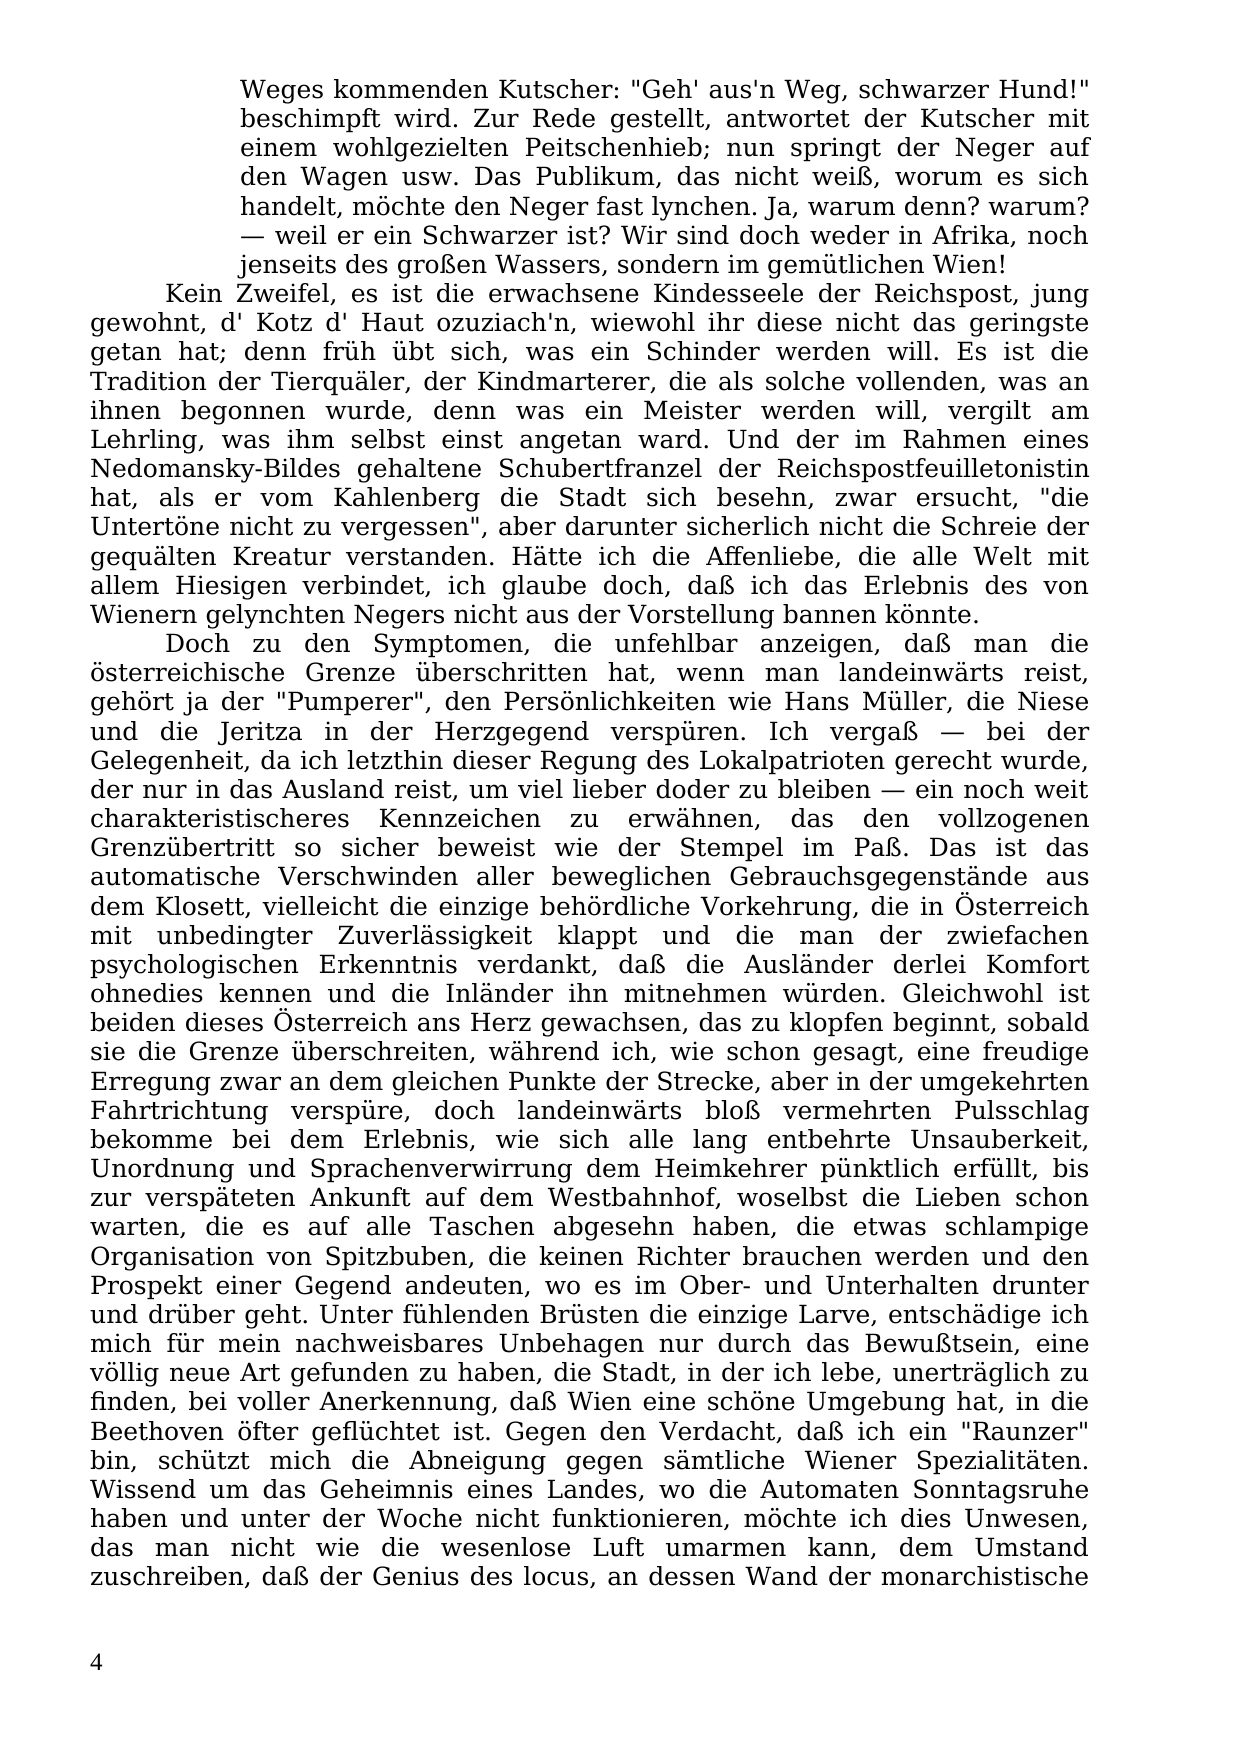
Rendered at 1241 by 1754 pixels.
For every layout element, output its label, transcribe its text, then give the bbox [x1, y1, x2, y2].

text Kein Zweifel, es ist die erwachsene Kindesseele der Reichspost, jung gewohnt, d' Kotz d' Haut ozuziach'n, wiewohl ihr diese nicht das geringste getan hat; denn früh übt sich, was ein Schinder werden will. Es ist die Tradition der Tierquäler, der Kindmarterer, die als solche vollenden, was an ihnen begonnen wurde, denn was ein Meister werden will, vergilt am Lehrling, was ihm selbst einst angetan ward. Und der im Rahmen eines Nedomansky-Bildes gehaltene Schubertfranzel der Reichspostfeuilletonistin hat, als er vom Kahlenberg die Stadt sich besehn, zwar ersucht, "die Untertöne nicht zu vergessen", aber darunter sicherlich nicht die Schreie der gequälten Kreatur verstanden. Hätte ich die Affenliebe, die alle Welt mit allem Hiesigen verbindet, ich glaube doch, daß ich das Erlebnis des von Wienern gelynchten Negers nicht aus der Vorstellung bannen könnte. [90, 279, 1091, 629]
text Weges kommenden Kutscher: "Geh' aus'n Weg, schwarzer Hund!" beschimpft wird. Zur Rede gestellt, antwortet der Kutscher mit einem wohlgezielten Peitschenhieb; nun springt der Neger auf den Wagen usw. Das Publikum, das nicht weiß, worum es sich handelt, möchte den Neger fast lynchen. Ja, warum denn? warum? — weil er ein Schwarzer ist? Wir sind doch weder in Afrika, noch jenseits des großen Wassers, sondern im gemütlichen Wien! [240, 75, 1091, 279]
text Doch zu den Symptomen, die unfehlbar anzeigen, daß man die österreichische Grenze überschritten hat, wenn man landeinwärts reist, gehört ja der "Pumperer", den Persönlichkeiten wie Hans Müller, die Niese und die Jeritza in der Herzgegend verspüren. Ich vergaß — bei der Gelegenheit, da ich letzthin dieser Regung des Lokalpatrioten gerecht wurde, der nur in das Ausland reist, um viel lieber doder zu bleiben — ein noch weit charakteristischeres Kennzeichen zu erwähnen, das den vollzogenen Grenzübertritt so sicher beweist wie der Stempel im Paß. Das ist das automatische Verschwinden aller beweglichen Gebrauchsgegenstände aus dem Klosett, vielleicht die einzige behördliche Vorkehrung, die in Österreich mit unbedingter Zuverlässigkeit klappt und die man der zwiefachen psychologischen Erkenntnis verdankt, daß die Ausländer derlei Komfort ohnedies kennen und die Inländer ihn mitnehmen würden. Gleichwohl ist beiden dieses Österreich ans Herz gewachsen, das zu klopfen beginnt, sobald sie die Grenze überschreiten, während ich, wie schon gesagt, eine freudige Erregung zwar an dem gleichen Punkte der Strecke, aber in der umgekehrten Fahrtrichtung verspüre, doch landeinwärts bloß vermehrten Pulsschlag bekomme bei dem Erlebnis, wie sich alle lang entbehrte Unsauberkeit, Unordnung und Sprachenverwirrung dem Heimkehrer pünktlich erfüllt, bis zur verspäteten Ankunft auf dem Westbahnhof, woselbst die Lieben schon warten, die es auf alle Taschen abgesehn haben, die etwas schlampige Organisation von Spitzbuben, die keinen Richter brauchen werden und den Prospekt einer Gegend andeuten, wo es im Ober- und Unterhalten drunter und drüber geht. Unter fühlenden Brüsten die einzige Larve, entschädige ich mich für mein nachweisbares Unbehagen nur durch das Bewußtsein, eine völlig neue Art gefunden zu haben, die Stadt, in der ich lebe, unerträglich zu finden, bei voller Anerkennung, daß Wien eine schöne Umgebung hat, in die Beethoven öfter geflüchtet ist. Gegen den Verdacht, daß ich ein "Raunzer" bin, schützt mich die Abneigung gegen sämtliche Wiener Spezialitäten. Wissend um das Geheimnis eines Landes, wo die Automaten Sonntagsruhe haben und unter der Woche nicht funktionieren, möchte ich dies Unwesen, das man nicht wie die wesenlose Luft umarmen kann, dem Umstand zuschreiben, daß der Genius des locus, an dessen Wand der monarchistische [90, 629, 1091, 1592]
